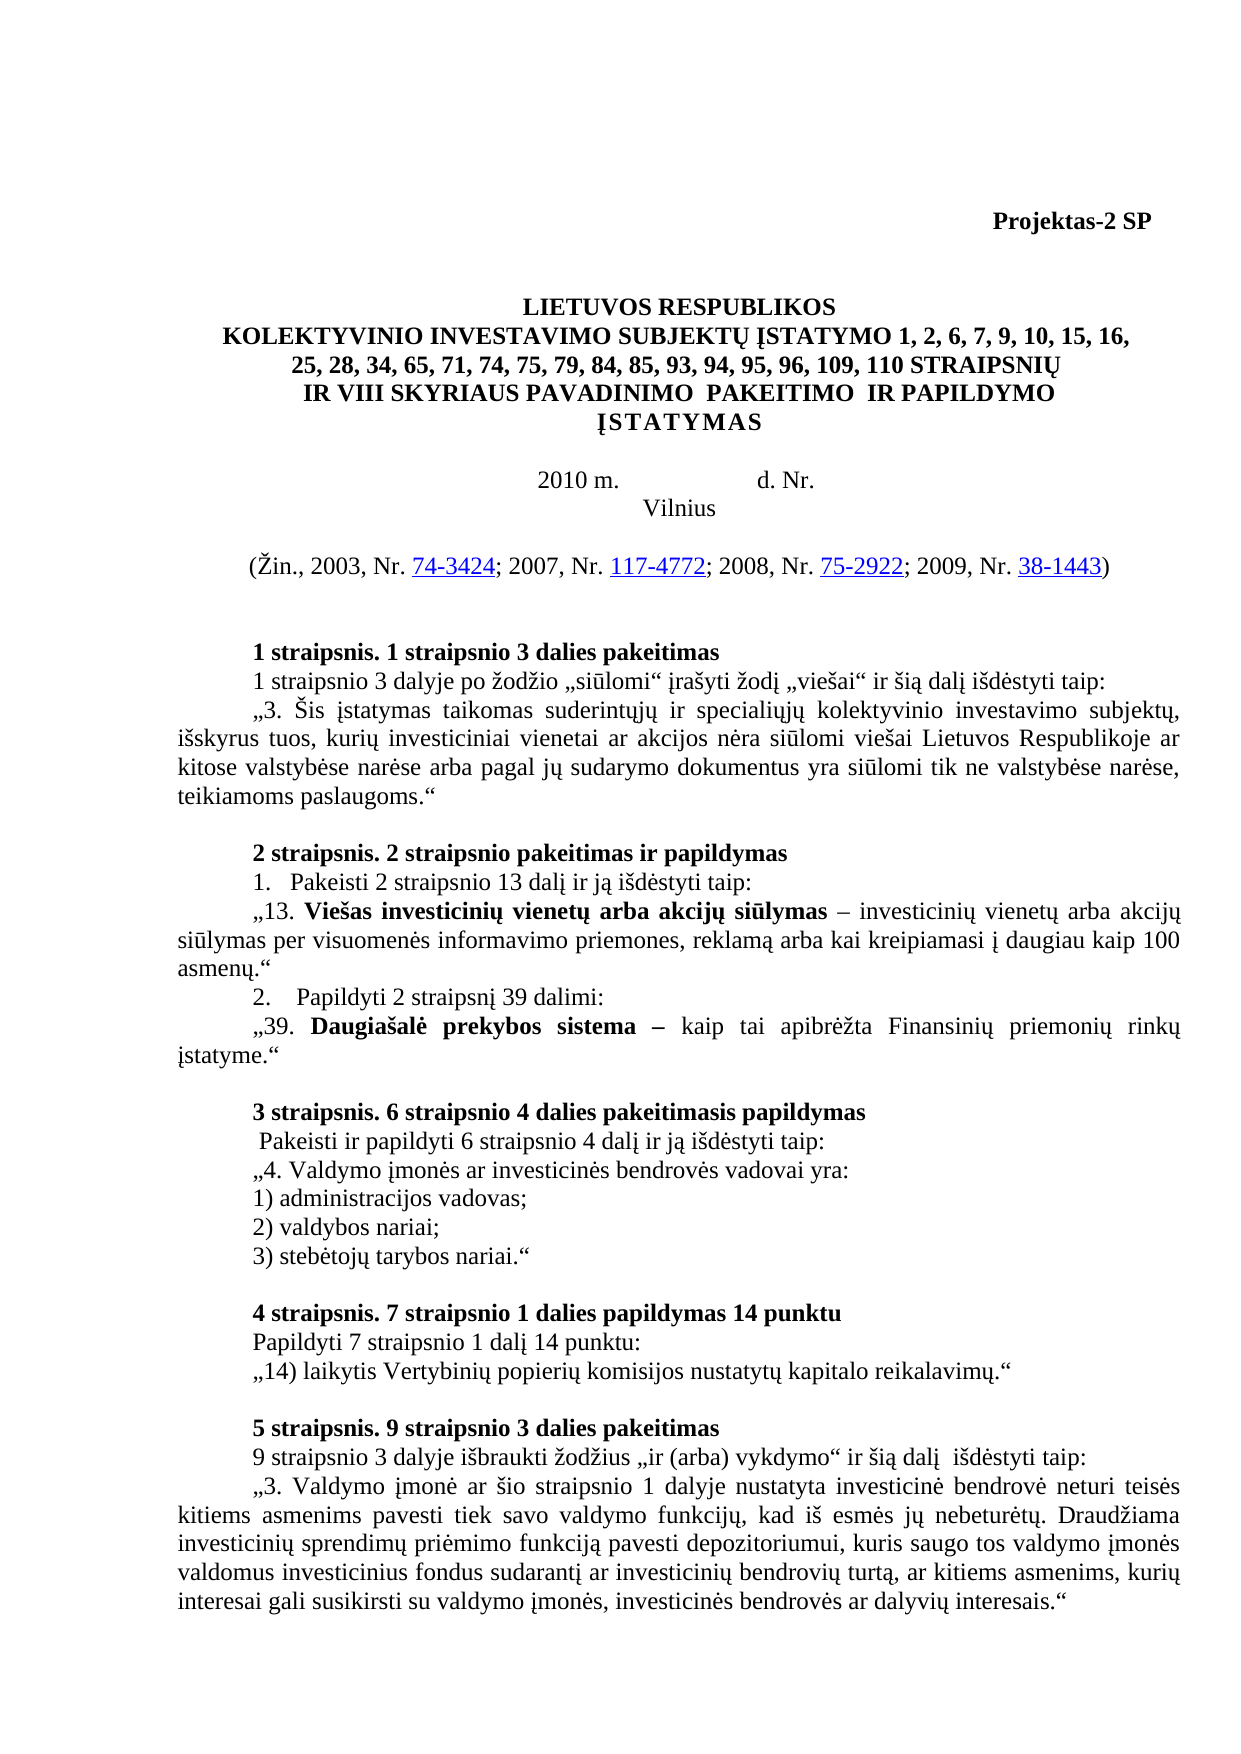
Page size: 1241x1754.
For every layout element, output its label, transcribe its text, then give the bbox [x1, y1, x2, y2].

text ĮSTATYMAS [177, 407, 1181, 436]
text 2) valdybos nariai; [177, 1212, 1181, 1241]
text 2. Papildyti 2 straipsnį 39 dalimi: [252, 982, 1181, 1011]
text 1) administracijos vadovas; [177, 1183, 1181, 1212]
text 3) stebėtojų tarybos nariai.“ [177, 1241, 1181, 1270]
text „3. Valdymo įmonė ar šio straipsnio 1 dalyje nustatyta investicinė bendrovė neturi teisės kitiems asmenims pavesti tiek savo valdymo funkcijų, kad iš esmės jų nebeturėtų. Draudžiama investicinių sprendimų priėmimo funkciją pavesti depozitoriumui, kuris saugo tos valdymo įmonės valdomus investicinius fondus sudarantį ar investicinių bendrovių turtą, ar kitiems asmenims, kurių interesai gali susikirsti su valdymo įmonės, investicinės bendrovės ar dalyvių interesais.“ [177, 1471, 1181, 1615]
text 5 straipsnis. 9 straipsnio 3 dalies pakeitimas [177, 1413, 1181, 1442]
text „4. Valdymo įmonės ar investicinės bendrovės vadovai yra: [177, 1155, 1181, 1183]
text 2 straipsnis. 2 straipsnio pakeitimas ir papildymas [177, 838, 1181, 867]
text Papildyti 7 straipsnio 1 dalį 14 punktu: [177, 1327, 1181, 1356]
text 4 straipsnis. 7 straipsnio 1 dalies papildymas 14 punktu [177, 1298, 1181, 1327]
text 1 straipsnis. 1 straipsnio 3 dalies pakeitimas [177, 637, 1181, 666]
text „13. Viešas investicinių vienetų arba akcijų siūlymas – investicinių vienetų arba akcijų siūlymas per visuomenės informavimo priemones, reklamą arba kai kreipiamasi į daugiau kaip 100 asmenų.“ [177, 896, 1181, 982]
text 9 straipsnio 3 dalyje išbraukti žodžius „ir (arba) vykdymo“ ir šią dalį išdėstyti taip: [177, 1442, 1181, 1471]
text ir VIII skyriaus pavadinimo pakeitimo ir papildymo [177, 378, 1181, 407]
text „39. Daugiašalė prekybos sistema – kaip tai apibrėžta Finansinių priemonių rinkų įstatyme.“ [177, 1011, 1181, 1068]
text 1. Pakeisti 2 straipsnio 13 dalį ir ją išdėstyti taip: [252, 867, 1181, 896]
text „14) laikytis Vertybinių popierių komisijos nustatytų kapitalo reikalavimų.“ [177, 1356, 1181, 1385]
text Projektas-2 SP [177, 206, 1152, 235]
text „3. Šis įstatymas taikomas suderintųjų ir specialiųjų kolektyvinio investavimo subjektų, išskyrus tuos, kurių investiciniai vienetai ar akcijos nėra siūlomi viešai Lietuvos Respublikoje ar kitose valstybėse narėse arba pagal jų sudarymo dokumentus yra siūlomi tik ne valstybėse narėse, teikiamoms paslaugoms.“ [177, 695, 1181, 810]
text Lietuvos respublikos [177, 292, 1181, 321]
text 2010 m. d. Nr. Vilnius [177, 465, 1181, 522]
text 25, 28, 34, 65, 71, 74, 75, 79, 84, 85, 93, 94, 95, 96, 109, 110 straipsnių [177, 350, 1181, 378]
text (Žin., 2003, Nr. 74-3424; 2007, Nr. 117-4772; 2008, Nr. 75-2922; 2009, Nr. 38-1443) [177, 551, 1181, 580]
text Pakeisti ir papildyti 6 straipsnio 4 dalį ir ją išdėstyti taip: [177, 1126, 1181, 1155]
text 1 straipsnio 3 dalyje po žodžio „siūlomi“ įrašyti žodį „viešai“ ir šią dalį išdėstyti taip: [177, 666, 1181, 695]
text kolektyvinio investavimo subjektų įstatymo 1, 2, 6, 7, 9, 10, 15, 16, [177, 321, 1181, 350]
text 3 straipsnis. 6 straipsnio 4 dalies pakeitimasis papildymas [177, 1097, 1181, 1126]
